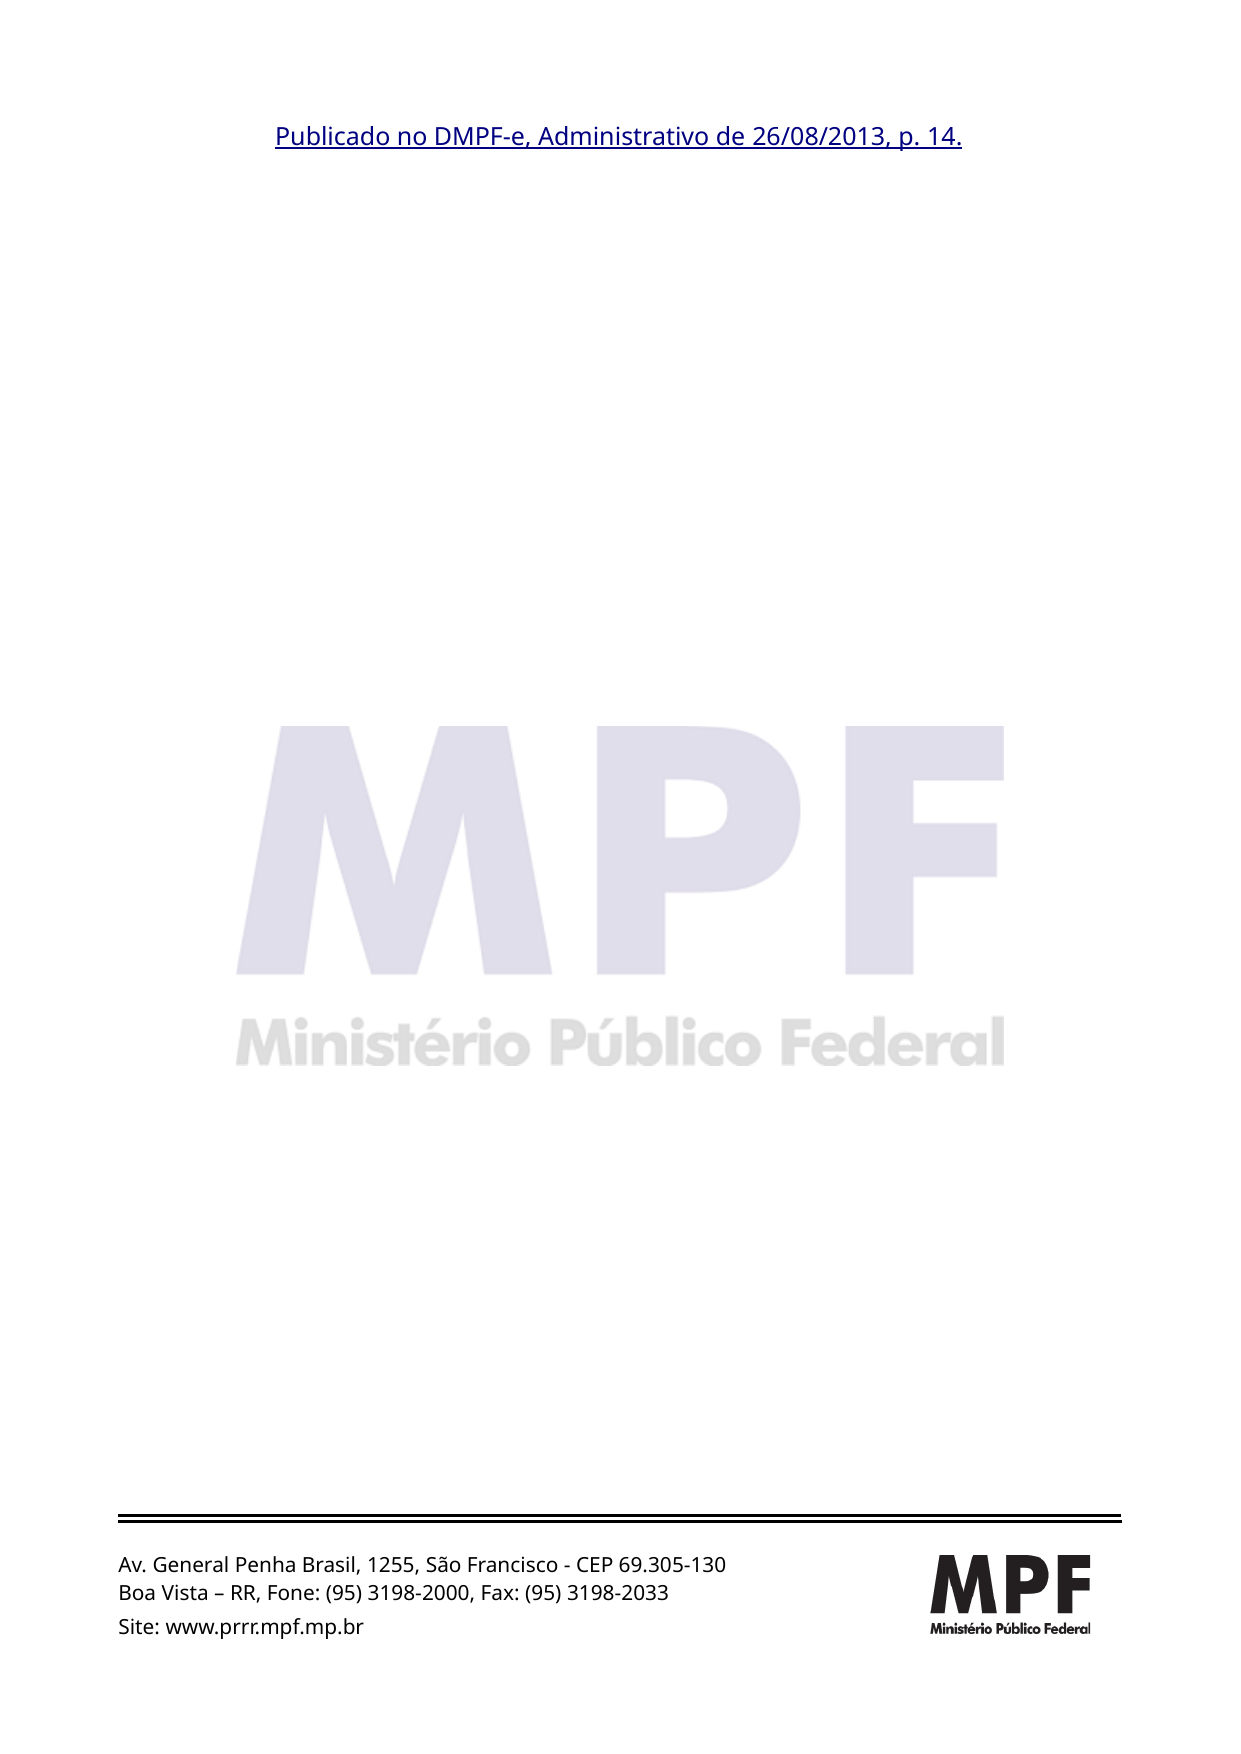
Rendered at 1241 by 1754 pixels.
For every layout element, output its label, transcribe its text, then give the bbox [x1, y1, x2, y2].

picture [236, 726, 1004, 1066]
text Publicado no DMPF-e, Administrativo de 26/08/2013, p. 14. [115, 118, 1122, 152]
picture [930, 1555, 1091, 1634]
